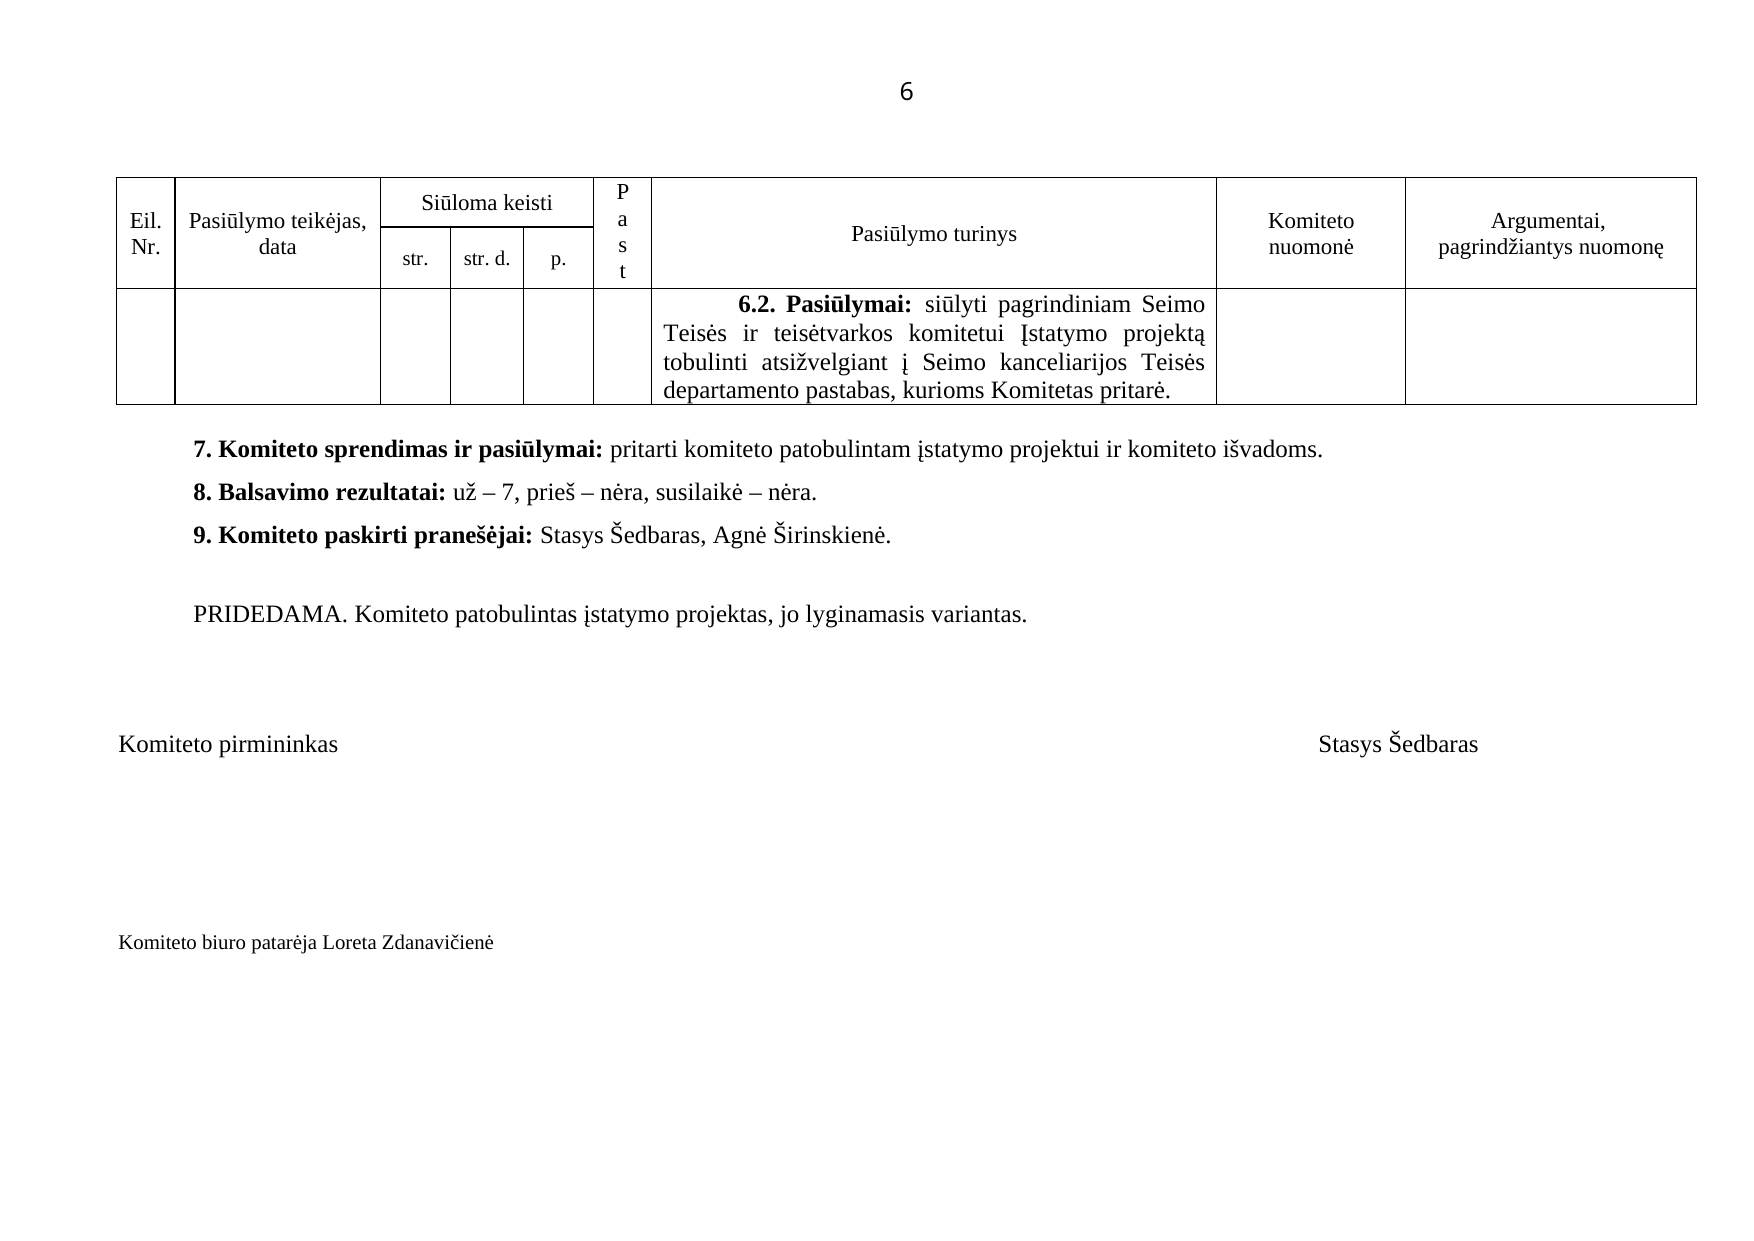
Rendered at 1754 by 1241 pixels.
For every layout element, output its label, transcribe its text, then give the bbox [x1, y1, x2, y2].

table_header Pasiūlymo turinys [652, 178, 1216, 288]
table_header Eil. Nr. [117, 178, 174, 288]
text Komiteto pirmininkas (Parašas) Stasys Šedbaras [118, 729, 1695, 757]
table_cell p. [524, 228, 593, 288]
table_cell str. [381, 228, 450, 288]
table_cell [117, 289, 174, 404]
text PRIDEDAMA. Komiteto patobulintas įstatymo projektas, jo lyginamasis variantas. [118, 599, 1695, 628]
table_header Komiteto nuomonė [1217, 178, 1405, 288]
text 9. Komiteto paskirti pranešėjai: Stasys Šedbaras, Agnė Širinskienė. [118, 520, 1695, 549]
table_cell [1217, 289, 1405, 404]
table_header Argumentai, pagrindžiantys nuomonę [1406, 178, 1696, 288]
text 7. Komiteto sprendimas ir pasiūlymai: pritarti komiteto patobulintam įstatymo projektui ir komiteto išvadoms. [118, 434, 1695, 463]
table_header Pastabos [594, 178, 651, 288]
table_cell [1406, 289, 1696, 404]
table_cell [381, 289, 450, 404]
table_header Siūloma keisti [381, 178, 593, 226]
table_cell 6.2. Pasiūlymai: siūlyti pagrindiniam Seimo Teisės ir teisėtvarkos komitetui Įstatymo projektą tobulinti atsižvelgiant į Seimo kanceliarijos Teisės departamento pastabas, kurioms Komitetas pritarė. [652, 289, 1216, 404]
table_cell [451, 289, 523, 404]
table_header Pasiūlymo teikėjas, data [176, 178, 380, 288]
table_cell * [594, 289, 651, 404]
text Komiteto biuro patarėja Loreta Zdanavičienė [118, 930, 1695, 954]
table_cell [524, 289, 593, 404]
text 8. Balsavimo rezultatai: už – 7, prieš – nėra, susilaikė – nėra. [118, 477, 1695, 506]
table_cell [176, 289, 380, 404]
table_cell str. d. [451, 228, 523, 288]
